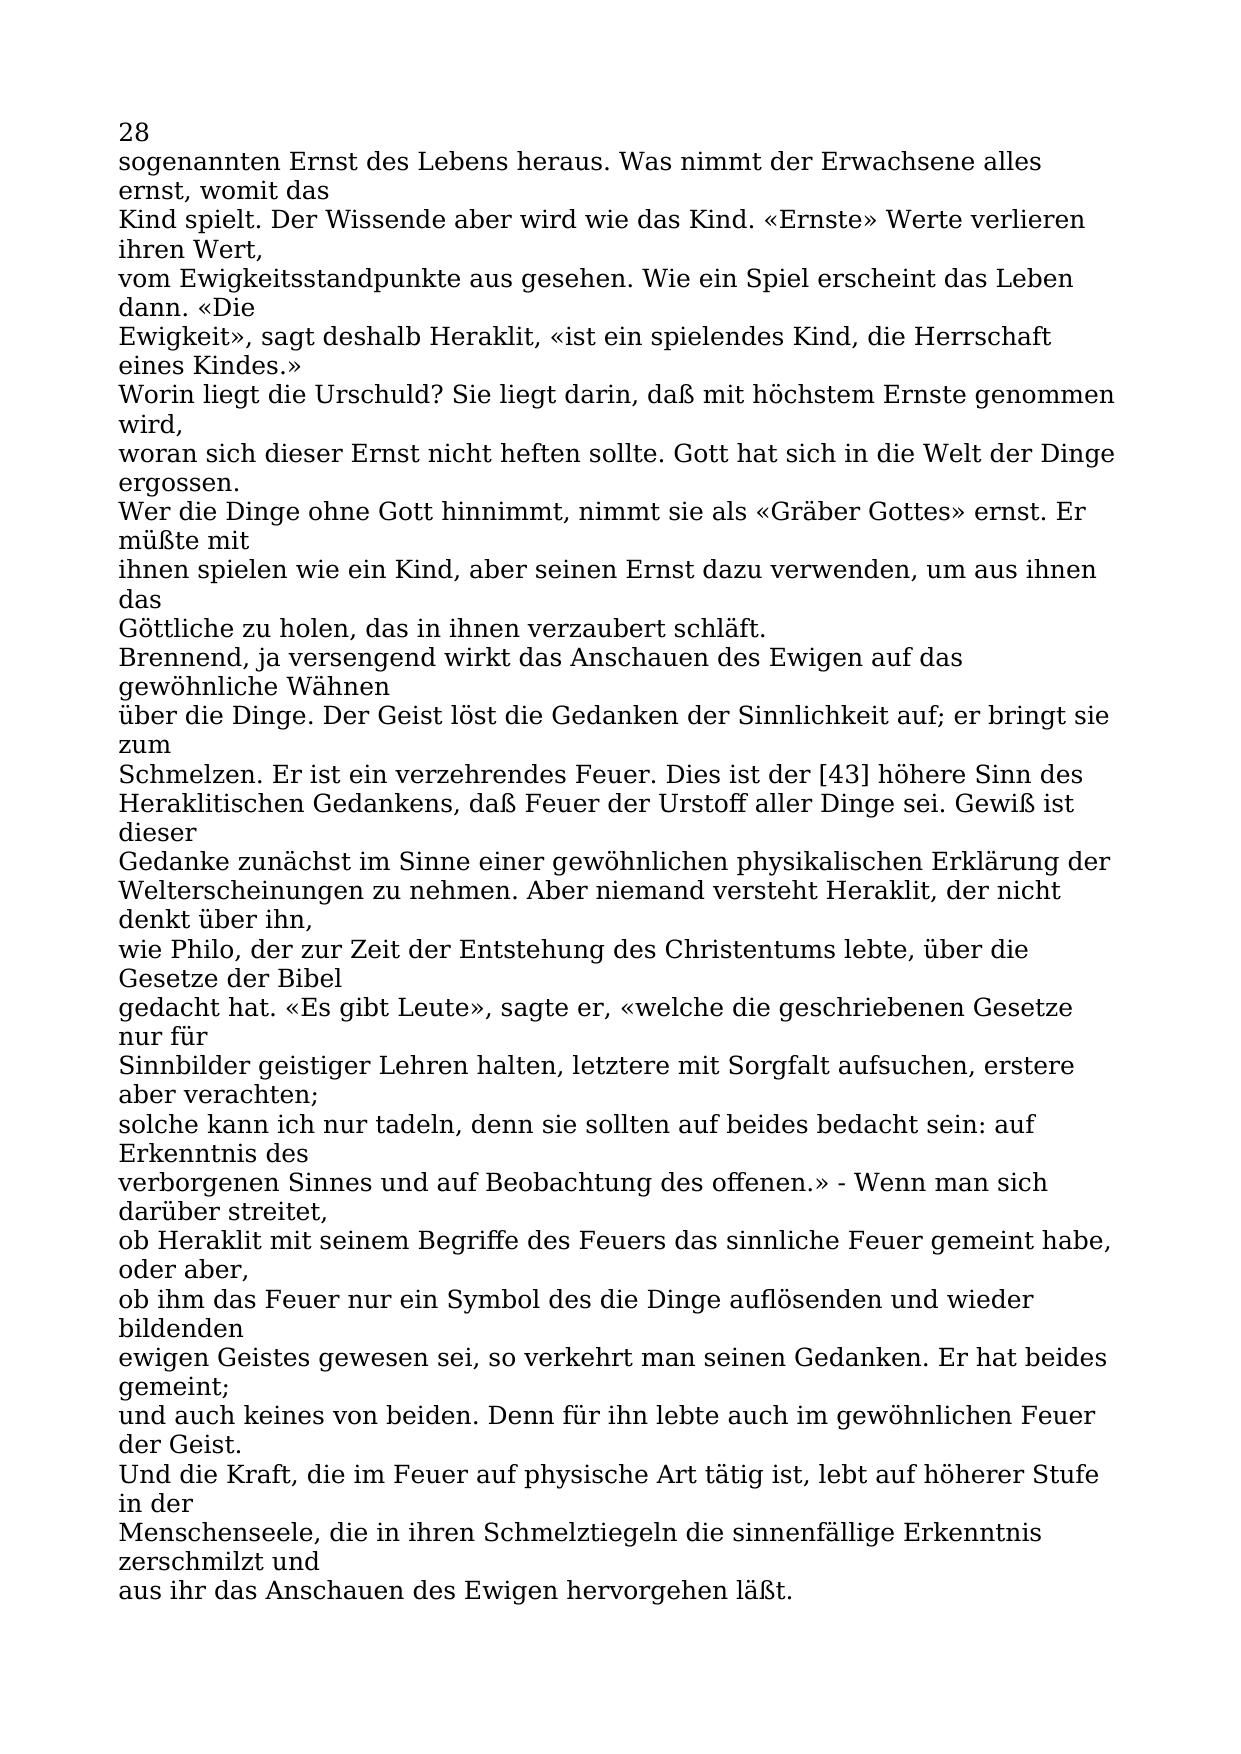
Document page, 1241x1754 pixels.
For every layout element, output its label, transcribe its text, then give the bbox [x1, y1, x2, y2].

text vom Ewigkeitsstandpunkte aus gesehen. Wie ein Spiel erscheint das Leben dann. «Die [118, 264, 1122, 322]
text Und die Kraft, die im Feuer auf physische Art tätig ist, lebt auf höherer Stufe in der [118, 1460, 1122, 1518]
text Gedanke zunächst im Sinne einer gewöhnlichen physikalischen Erklärung der [118, 847, 1122, 876]
text über die Dinge. Der Geist löst die Gedanken der Sinnlichkeit auf; er bringt sie zum [118, 701, 1122, 760]
text Heraklitischen Gedankens, daß Feuer der Urstoff aller Dinge sei. Gewiß ist dieser [118, 789, 1122, 847]
text Kind spielt. Der Wissende aber wird wie das Kind. «Ernste» Werte verlieren ihren Wert, [118, 206, 1122, 264]
text Göttliche zu holen, das in ihnen verzaubert schläft. [118, 614, 1122, 643]
text wie Philo, der zur Zeit der Entstehung des Christentums lebte, über die Gesetze der Bibel [118, 935, 1122, 993]
text gedacht hat. «Es gibt Leute», sagte er, «welche die geschriebenen Gesetze nur für [118, 993, 1122, 1051]
text Ewigkeit», sagt deshalb Heraklit, «ist ein spielendes Kind, die Herrschaft eines Kindes.» [118, 322, 1122, 381]
text woran sich dieser Ernst nicht heften sollte. Gott hat sich in die Welt der Dinge ergossen. [118, 439, 1122, 497]
text ihnen spielen wie ein Kind, aber seinen Ernst dazu verwenden, um aus ihnen das [118, 556, 1122, 614]
text ewigen Geistes gewesen sei, so verkehrt man seinen Gedanken. Er hat beides gemeint; [118, 1343, 1122, 1401]
text Wer die Dinge ohne Gott hinnimmt, nimmt sie als «Gräber Gottes» ernst. Er müßte mit [118, 497, 1122, 556]
text verborgenen Sinnes und auf Beobachtung des offenen.» - Wenn man sich darüber streitet, [118, 1168, 1122, 1226]
text ob Heraklit mit seinem Begriffe des Feuers das sinnliche Feuer gemeint habe, oder aber, [118, 1226, 1122, 1285]
text aus ihr das Anschauen des Ewigen hervorgehen läßt. [118, 1576, 1122, 1606]
text Brennend, ja versengend wirkt das Anschauen des Ewigen auf das gewöhnliche Wähnen [118, 643, 1122, 701]
text 28 [118, 118, 1122, 147]
text Worin liegt die Urschuld? Sie liegt darin, daß mit höchstem Ernste genommen wird, [118, 381, 1122, 439]
text Sinnbilder geistiger Lehren halten, letztere mit Sorgfalt aufsuchen, erstere aber verachten; [118, 1051, 1122, 1110]
text Welterscheinungen zu nehmen. Aber niemand versteht Heraklit, der nicht denkt über ihn, [118, 876, 1122, 935]
text Schmelzen. Er ist ein verzehrendes Feuer. Dies ist der [43] höhere Sinn des [118, 760, 1122, 789]
text Menschenseele, die in ihren Schmelztiegeln die sinnenfällige Erkenntnis zerschmilzt und [118, 1518, 1122, 1576]
text sogenannten Ernst des Lebens heraus. Was nimmt der Erwachsene alles ernst, womit das [118, 147, 1122, 206]
text solche kann ich nur tadeln, denn sie sollten auf beides bedacht sein: auf Erkenntnis des [118, 1110, 1122, 1168]
text und auch keines von beiden. Denn für ihn lebte auch im gewöhnlichen Feuer der Geist. [118, 1401, 1122, 1460]
text ob ihm das Feuer nur ein Symbol des die Dinge auflösenden und wieder bildenden [118, 1285, 1122, 1343]
